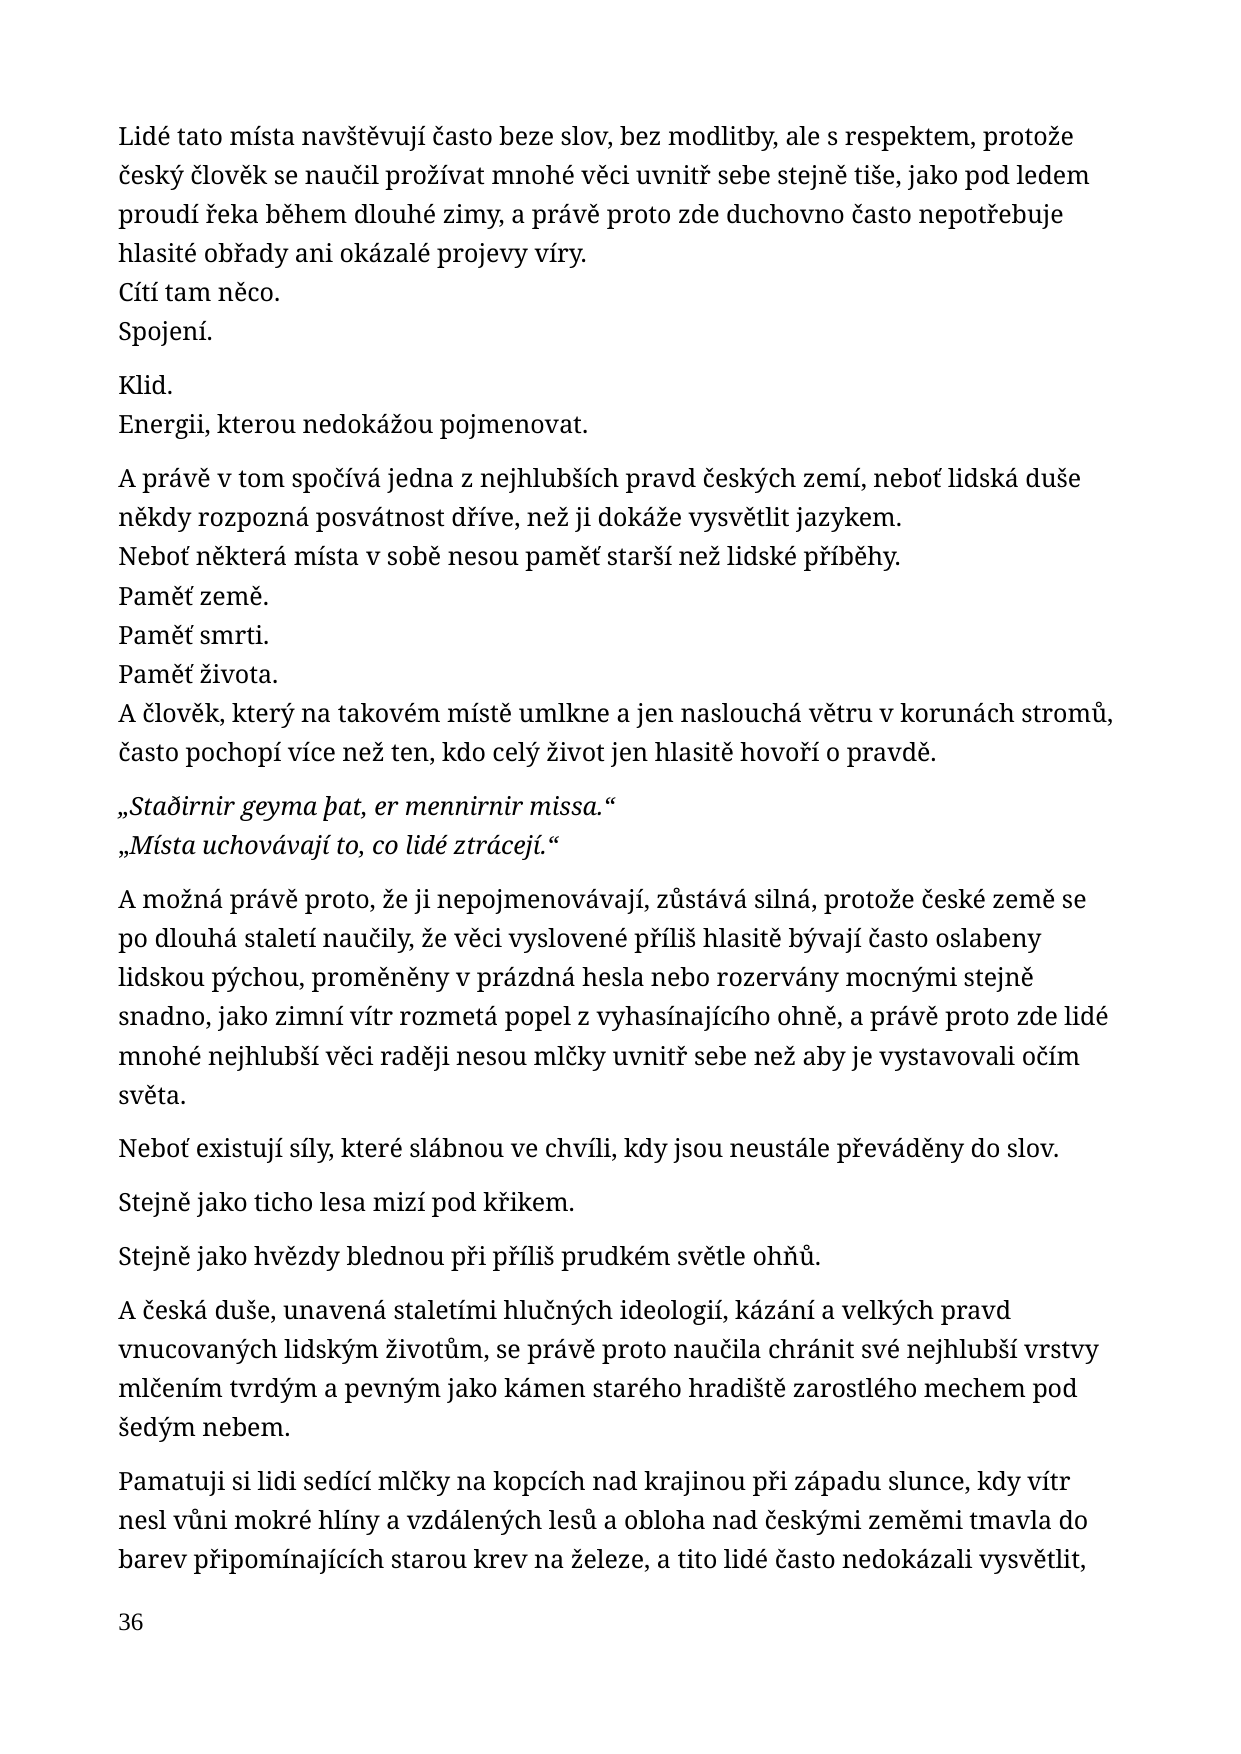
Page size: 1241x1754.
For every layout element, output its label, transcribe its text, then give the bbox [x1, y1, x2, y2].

text A právě v tom spočívá jedna z nejhlubších pravd českých zemí, neboť lidská duše někdy rozpozná posvátnost dříve, než ji dokáže vysvětlit jazykem. Neboť některá místa v sobě nesou paměť starší než lidské příběhy. Paměť země. Paměť smrti. Paměť života. A člověk, který na takovém místě umlkne a jen naslouchá větru v korunách stromů, často pochopí více než ten, kdo celý život jen hlasitě hovoří o pravdě. [118, 461, 1122, 769]
text Stejně jako ticho lesa mizí pod křikem. [118, 1185, 1122, 1219]
text A česká duše, unavená staletími hlučných ideologií, kázání a velkých pravd vnucovaných lidským životům, se právě proto naučila chránit své nejhlubší vrstvy mlčením tvrdým a pevným jako kámen starého hradiště zarostlého mechem pod šedým nebem. [118, 1292, 1122, 1444]
text Pamatuji si lidi sedící mlčky na kopcích nad krajinou při západu slunce, kdy vítr nesl vůni mokré hlíny a vzdálených lesů a obloha nad českými zeměmi tmavla do barev připomínajících starou krev na železe, a tito lidé často nedokázali vysvětlit, [118, 1463, 1122, 1576]
text Neboť existují síly, které slábnou ve chvíli, kdy jsou neustále převáděny do slov. [118, 1131, 1122, 1165]
text Lidé tato místa navštěvují často beze slov, bez modlitby, ale s respektem, protože český člověk se naučil prožívat mnohé věci uvnitř sebe stejně tiše, jako pod ledem proudí řeka během dlouhé zimy, a právě proto zde duchovno často nepotřebuje hlasité obřady ani okázalé projevy víry. Cítí tam něco. Spojení. [118, 118, 1122, 348]
text A možná právě proto, že ji nepojmenovávají, zůstává silná, protože české země se po dlouhá staletí naučily, že věci vyslovené příliš hlasitě bývají často oslabeny lidskou pýchou, proměněny v prázdná hesla nebo rozervány mocnými stejně snadno, jako zimní vítr rozmetá popel z vyhasínajícího ohně, a právě proto zde lidé mnohé nejhlubší věci raději nesou mlčky uvnitř sebe než aby je vystavovali očím světa. [118, 881, 1122, 1111]
text Stejně jako hvězdy blednou při příliš prudkém světle ohňů. [118, 1238, 1122, 1273]
text Klid. Energii, kterou nedokážou pojmenovat. [118, 368, 1122, 441]
text „Staðirnir geyma þat, er mennirnir missa.“ „Místa uchovávají to, co lidé ztrácejí.“ [118, 788, 1122, 862]
